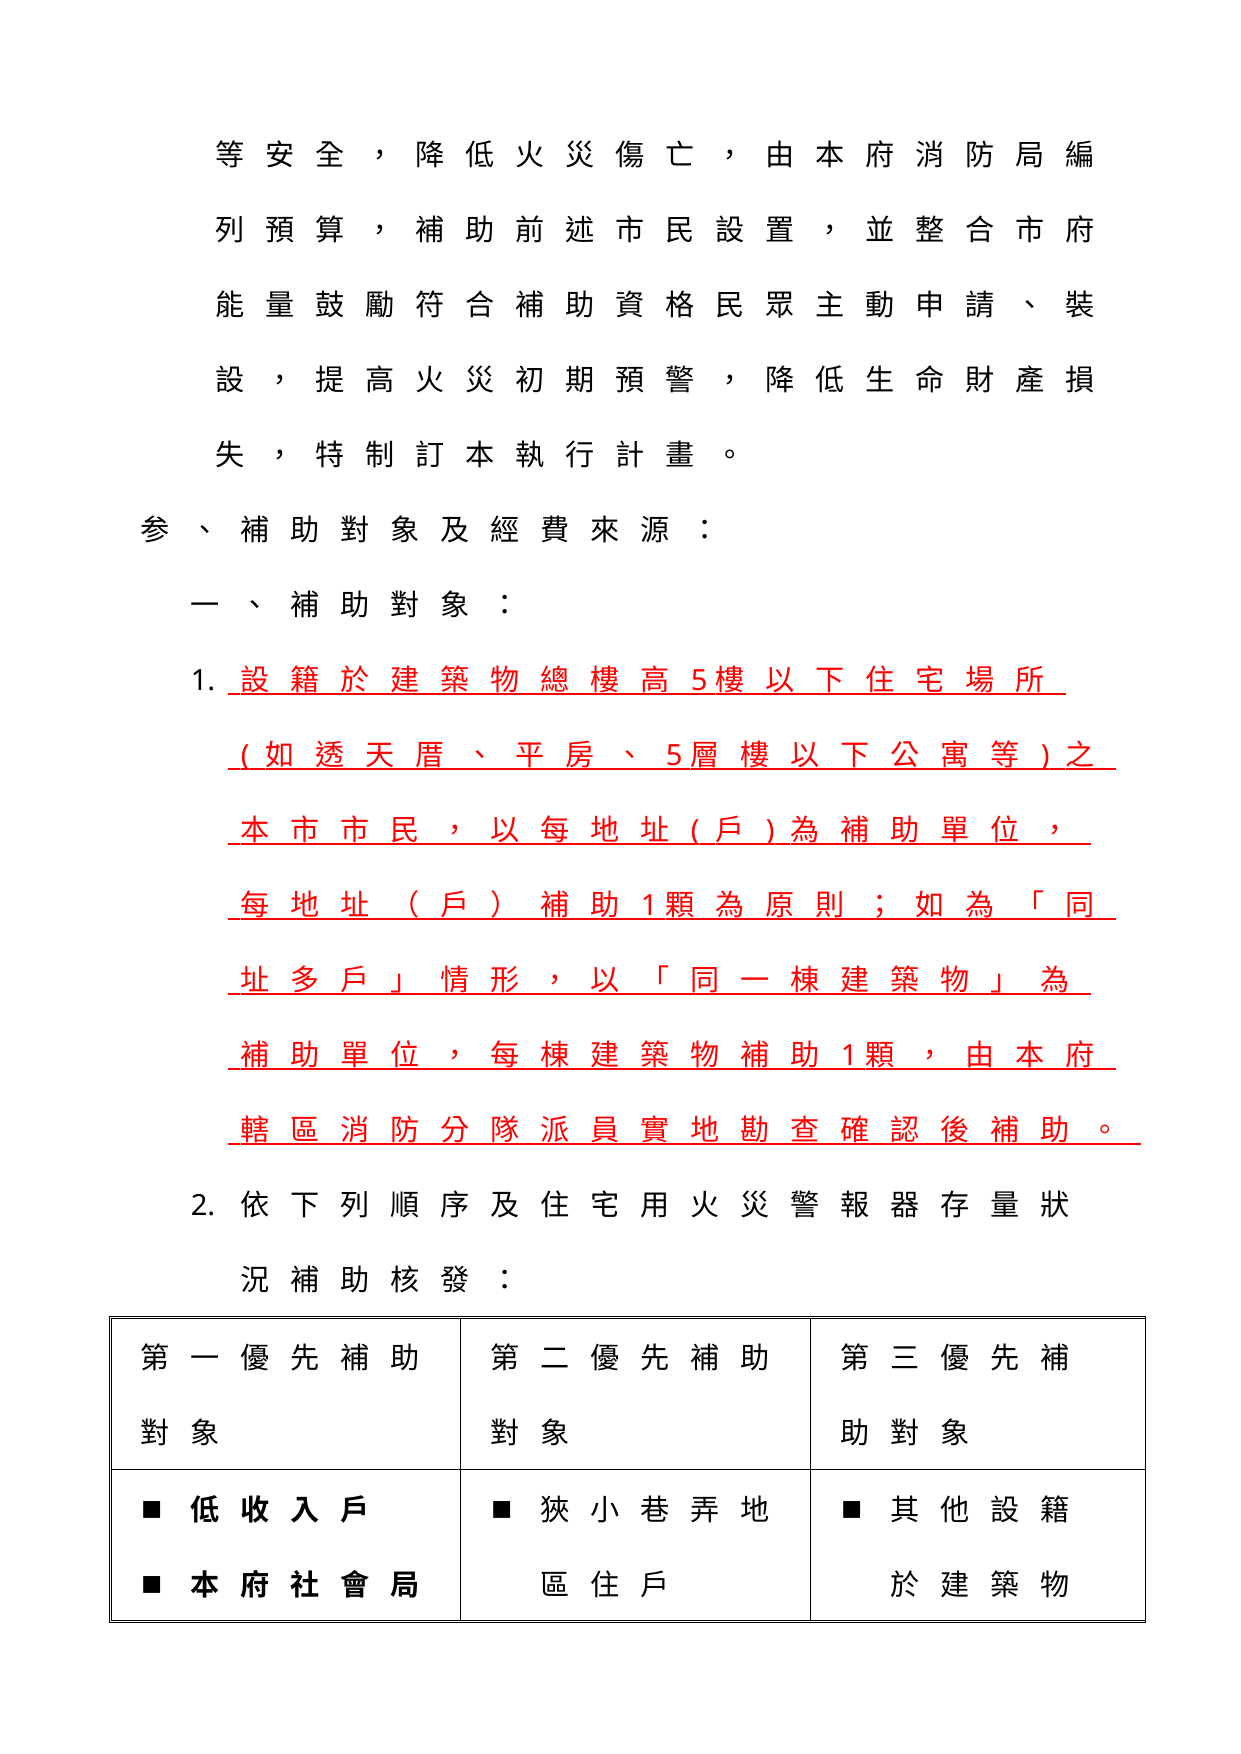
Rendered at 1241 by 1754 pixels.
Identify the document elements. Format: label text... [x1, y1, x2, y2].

list 依下列順序及住宅用火災警報器存量狀況補助核發： [191, 1166, 1116, 1316]
table_header 第三優先補助對象 [811, 1319, 1145, 1469]
table_cell 狹小巷弄地區住戶 住宅式宮廟住戶 家有65歲以上年長者 家有12歲以下幼童者 30年以上老舊住宅 [461, 1470, 810, 1620]
list 設籍於建築物總樓高5樓以下住宅場所(如透天厝、平房、5層樓以下公寓等)之本市市民，以每地址(戶)為補助單位，每地址（戶）補助1顆為原則；如為「同址多戶」情形，以「同一棟建築物」為補助單位，每棟建築物補助1顆，由本府轄區消防分隊派員實地勘查確認後補助。 [191, 641, 1116, 1166]
table_cell 低收入戶 本府社會局列冊獨居老人 身心障礙者 [112, 1470, 460, 1620]
table_header 第二優先補助對象 [461, 1319, 810, 1469]
text 等安全，降低火災傷亡，由本府消防局編列預算，補助前述市民設置，並整合市府能量鼓勵符合補助資格民眾主動申請、裝設，提高火災初期預警，降低生命財產損失，特制訂本執行計畫。 [203, 116, 1116, 491]
table_cell 其他設籍於建築物總樓高5樓以下住宅場所對象 [811, 1470, 1145, 1620]
text 一、補助對象： [141, 566, 1116, 641]
table_header 第一優先補助對象 [112, 1319, 460, 1469]
text 参、補助對象及經費來源： [141, 491, 1116, 566]
